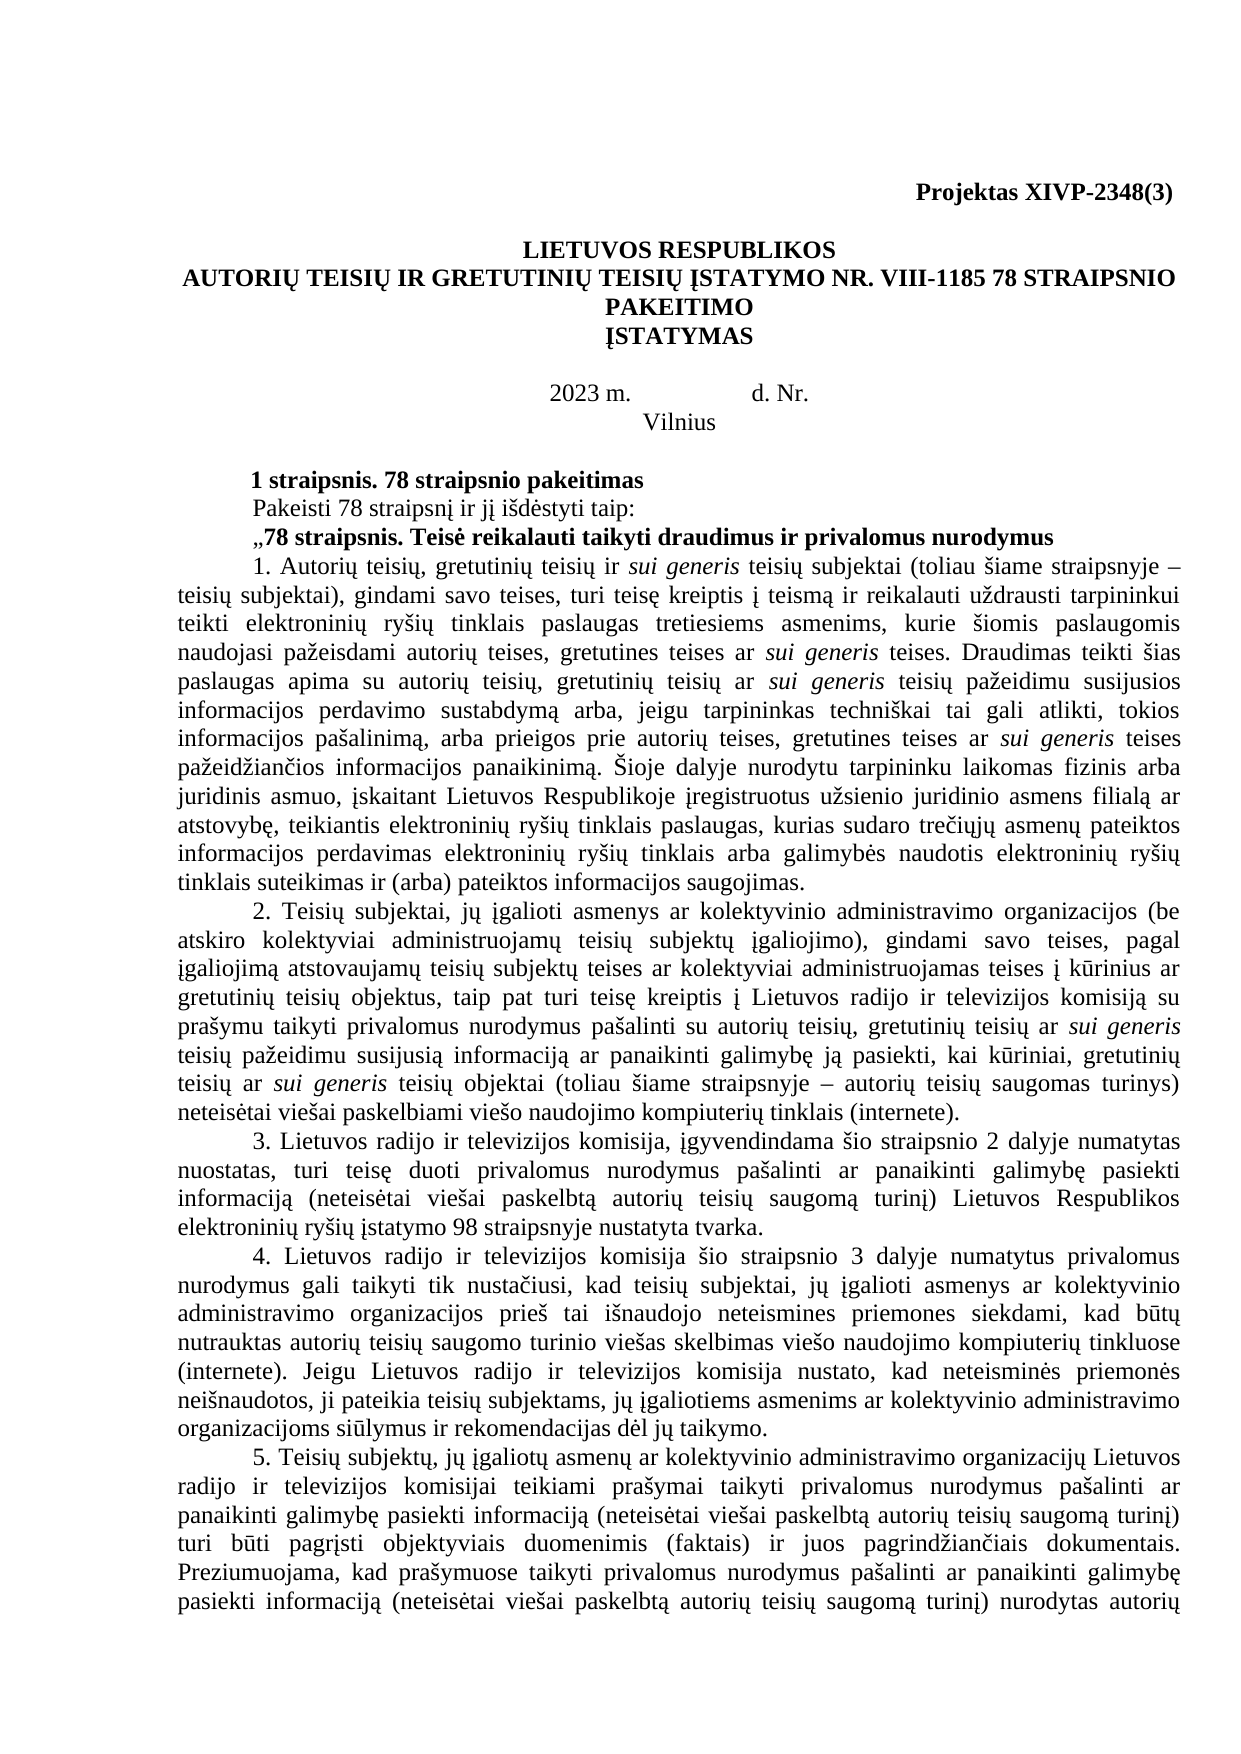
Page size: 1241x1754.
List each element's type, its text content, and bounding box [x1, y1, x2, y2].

text 3. Lietuvos radijo ir televizijos komisija, įgyvendindama šio straipsnio 2 dalyje numatytas nuostatas, turi teisę duoti privalomus nurodymus pašalinti ar panaikinti galimybę pasiekti informaciją (neteisėtai viešai paskelbtą autorių teisių saugomą turinį) Lietuvos Respublikos elektroninių ryšių įstatymo 98 straipsnyje nustatyta tvarka. [177, 1126, 1181, 1241]
text 4. Lietuvos radijo ir televizijos komisija šio straipsnio 3 dalyje numatytus privalomus nurodymus gali taikyti tik nustačiusi, kad teisių subjektai, jų įgalioti asmenys ar kolektyvinio administravimo organizacijos prieš tai išnaudojo neteismines priemones siekdami, kad būtų nutrauktas autorių teisių saugomo turinio viešas skelbimas viešo naudojimo kompiuterių tinkluose (internete). Jeigu Lietuvos radijo ir televizijos komisija nustato, kad neteisminės priemonės neišnaudotos, ji pateikia teisių subjektams, jų įgaliotiems asmenims ar kolektyvinio administravimo organizacijoms siūlymus ir rekomendacijas dėl jų taikymo. [177, 1241, 1181, 1442]
text 5. Teisių subjektų, jų įgaliotų asmenų ar kolektyvinio administravimo organizacijų Lietuvos radijo ir televizijos komisijai teikiami prašymai taikyti privalomus nurodymus pašalinti ar panaikinti galimybę pasiekti informaciją (neteisėtai viešai paskelbtą autorių teisių saugomą turinį) turi būti pagrįsti objektyviais duomenimis (faktais) ir juos pagrindžiančiais dokumentais. Preziumuojama, kad prašymuose taikyti privalomus nurodymus pašalinti ar panaikinti galimybę pasiekti informaciją (neteisėtai viešai paskelbtą autorių teisių saugomą turinį) nurodytas autorių [177, 1442, 1181, 1615]
text Vilnius [177, 407, 1181, 436]
text Pakeisti 78 straipsnį ir jį išdėstyti taip: [177, 493, 1181, 522]
text ĮSTATYMAS [177, 321, 1181, 350]
text 1 straipsnis. 78 straipsnio pakeitimas [177, 465, 1181, 493]
text 2023 m. lapkričio _ d. Nr. [177, 378, 1181, 407]
text LIETUVOS RESPUBLIKOS [177, 235, 1181, 263]
text AUTORIŲ TEISIŲ IR GRETUTINIŲ TEISIŲ ĮSTATYMO NR. VIII-1185 78 STRAIPSNIO PAKEITIMO [177, 263, 1181, 321]
text 1. Autorių teisių, gretutinių teisių ir sui generis teisių subjektai (toliau šiame straipsnyje – teisių subjektai), gindami savo teises, turi teisę kreiptis į teismą ir reikalauti uždrausti tarpininkui teikti elektroninių ryšių tinklais paslaugas tretiesiems asmenims, kurie šiomis paslaugomis naudojasi pažeisdami autorių teises, gretutines teises ar sui generis teises. Draudimas teikti šias paslaugas apima su autorių teisių, gretutinių teisių ar sui generis teisių pažeidimu susijusios informacijos perdavimo sustabdymą arba, jeigu tarpininkas techniškai tai gali atlikti, tokios informacijos pašalinimą, arba prieigos prie autorių teises, gretutines teises ar sui generis teises pažeidžiančios informacijos panaikinimą. Šioje dalyje nurodytu tarpininku laikomas fizinis arba juridinis asmuo, įskaitant Lietuvos Respublikoje įregistruotus užsienio juridinio asmens filialą ar atstovybę, teikiantis elektroninių ryšių tinklais paslaugas, kurias sudaro trečiųjų asmenų pateiktos informacijos perdavimas elektroninių ryšių tinklais arba galimybės naudotis elektroninių ryšių tinklais suteikimas ir (arba) pateiktos informacijos saugojimas. [177, 551, 1181, 896]
text „78 straipsnis. Teisė reikalauti taikyti draudimus ir privalomus nurodymus [177, 522, 1181, 551]
text 2. Teisių subjektai, jų įgalioti asmenys ar kolektyvinio administravimo organizacijos (be atskiro kolektyviai administruojamų teisių subjektų įgaliojimo), gindami savo teises, pagal įgaliojimą atstovaujamų teisių subjektų teises ar kolektyviai administruojamas teises į kūrinius ar gretutinių teisių objektus, taip pat turi teisę kreiptis į Lietuvos radijo ir televizijos komisiją su prašymu taikyti privalomus nurodymus pašalinti su autorių teisių, gretutinių teisių ar sui generis teisių pažeidimu susijusią informaciją ar panaikinti galimybę ją pasiekti, kai kūriniai, gretutinių teisių ar sui generis teisių objektai (toliau šiame straipsnyje – autorių teisių saugomas turinys) neteisėtai viešai paskelbiami viešo naudojimo kompiuterių tinklais (internete). [177, 896, 1181, 1126]
text Projektas XIVP-2348(3) [916, 177, 1181, 206]
